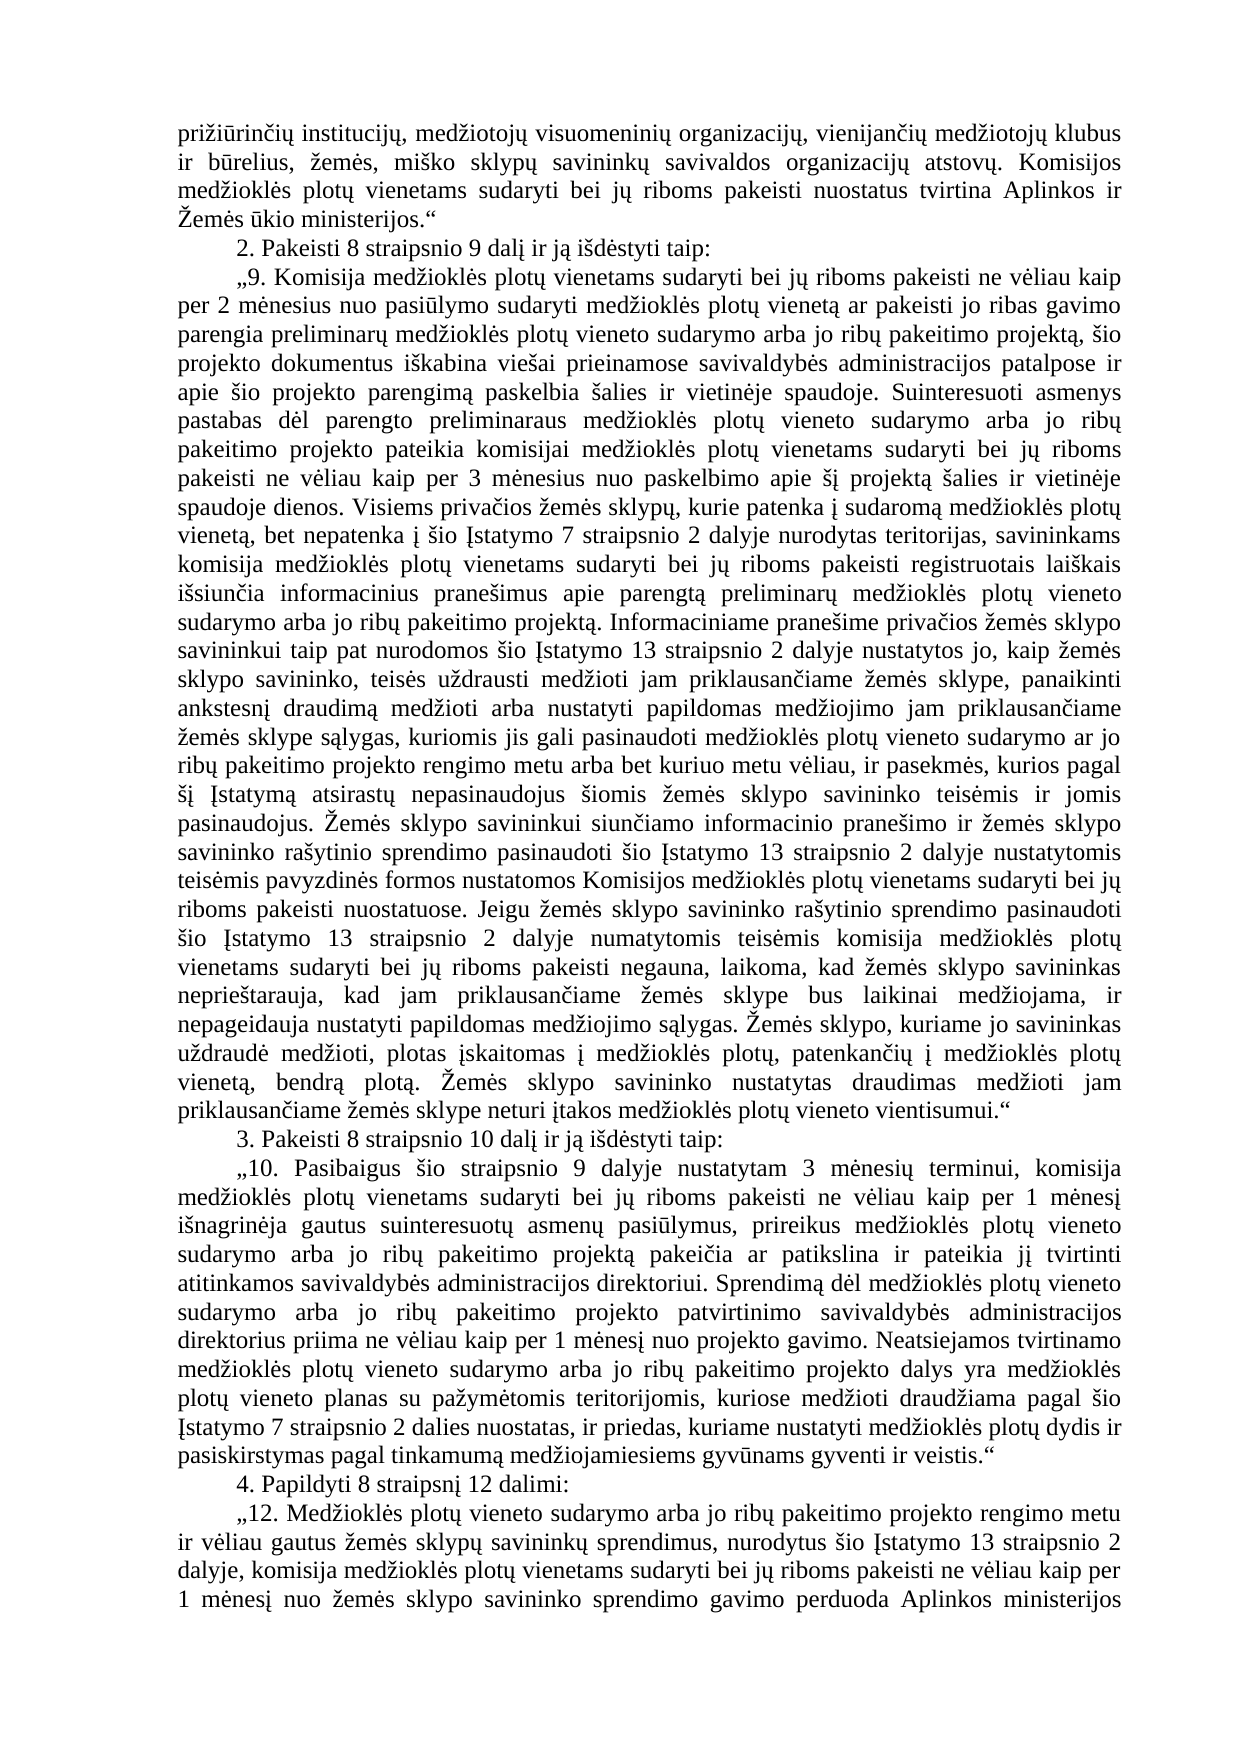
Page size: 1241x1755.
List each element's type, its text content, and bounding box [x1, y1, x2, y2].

text „9. Komisija medžioklės plotų vienetams sudaryti bei jų riboms pakeisti ne vėliau kaip per 2 mėnesius nuo pasiūlymo sudaryti medžioklės plotų vienetą ar pakeisti jo ribas gavimo parengia preliminarų medžioklės plotų vieneto sudarymo arba jo ribų pakeitimo projektą, šio projekto dokumentus iškabina viešai prieinamose savivaldybės administracijos patalpose ir apie šio projekto parengimą paskelbia šalies ir vietinėje spaudoje. Suinteresuoti asmenys pastabas dėl parengto preliminaraus medžioklės plotų vieneto sudarymo arba jo ribų pakeitimo projekto pateikia komisijai medžioklės plotų vienetams sudaryti bei jų riboms pakeisti ne vėliau kaip per 3 mėnesius nuo paskelbimo apie šį projektą šalies ir vietinėje spaudoje dienos. Visiems privačios žemės sklypų, kurie patenka į sudaromą medžioklės plotų vienetą, bet nepatenka į šio Įstatymo 7 straipsnio 2 dalyje nurodytas teritorijas, savininkams komisija medžioklės plotų vienetams sudaryti bei jų riboms pakeisti registruotais laiškais išsiunčia informacinius pranešimus apie parengtą preliminarų medžioklės plotų vieneto sudarymo arba jo ribų pakeitimo projektą. Informaciniame pranešime privačios žemės sklypo savininkui taip pat nurodomos šio Įstatymo 13 straipsnio 2 dalyje nustatytos jo, kaip žemės sklypo savininko, teisės uždrausti medžioti jam priklausančiame žemės sklype, panaikinti ankstesnį draudimą medžioti arba nustatyti papildomas medžiojimo jam priklausančiame žemės sklype sąlygas, kuriomis jis gali pasinaudoti medžioklės plotų vieneto sudarymo ar jo ribų pakeitimo projekto rengimo metu arba bet kuriuo metu vėliau, ir pasekmės, kurios pagal šį Įstatymą atsirastų nepasinaudojus šiomis žemės sklypo savininko teisėmis ir jomis pasinaudojus. Žemės sklypo savininkui siunčiamo informacinio pranešimo ir žemės sklypo savininko rašytinio sprendimo pasinaudoti šio Įstatymo 13 straipsnio 2 dalyje nustatytomis teisėmis pavyzdinės formos nustatomos Komisijos medžioklės plotų vienetams sudaryti bei jų riboms pakeisti nuostatuose. Jeigu žemės sklypo savininko rašytinio sprendimo pasinaudoti šio Įstatymo 13 straipsnio 2 dalyje numatytomis teisėmis komisija medžioklės plotų vienetams sudaryti bei jų riboms pakeisti negauna, laikoma, kad žemės sklypo savininkas neprieštarauja, kad jam priklausančiame žemės sklype bus laikinai medžiojama, ir nepageidauja nustatyti papildomas medžiojimo sąlygas. Žemės sklypo, kuriame jo savininkas uždraudė medžioti, plotas įskaitomas į medžioklės plotų, patenkančių į medžioklės plotų vienetą, bendrą plotą. Žemės sklypo savininko nustatytas draudimas medžioti jam priklausančiame žemės sklype neturi įtakos medžioklės plotų vieneto vientisumui.“ [177, 262, 1122, 1124]
text 4. Papildyti 8 straipsnį 12 dalimi: [177, 1469, 1122, 1498]
text 2. Pakeisti 8 straipsnio 9 dalį ir ją išdėstyti taip: [177, 233, 1122, 262]
text prižiūrinčių institucijų, medžiotojų visuomeninių organizacijų, vienijančių medžiotojų klubus ir būrelius, žemės, miško sklypų savininkų savivaldos organizacijų atstovų. Komisijos medžioklės plotų vienetams sudaryti bei jų riboms pakeisti nuostatus tvirtina Aplinkos ir Žemės ūkio ministerijos.“ [177, 118, 1122, 233]
text „12. Medžioklės plotų vieneto sudarymo arba jo ribų pakeitimo projekto rengimo metu ir vėliau gautus žemės sklypų savininkų sprendimus, nurodytus šio Įstatymo 13 straipsnio 2 dalyje, komisija medžioklės plotų vienetams sudaryti bei jų riboms pakeisti ne vėliau kaip per 1 mėnesį nuo žemės sklypo savininko sprendimo gavimo perduoda Aplinkos ministerijos [177, 1498, 1122, 1613]
text 3. Pakeisti 8 straipsnio 10 dalį ir ją išdėstyti taip: [177, 1124, 1122, 1153]
text „10. Pasibaigus šio straipsnio 9 dalyje nustatytam 3 mėnesių terminui, komisija medžioklės plotų vienetams sudaryti bei jų riboms pakeisti ne vėliau kaip per 1 mėnesį išnagrinėja gautus suinteresuotų asmenų pasiūlymus, prireikus medžioklės plotų vieneto sudarymo arba jo ribų pakeitimo projektą pakeičia ar patikslina ir pateikia jį tvirtinti atitinkamos savivaldybės administracijos direktoriui. Sprendimą dėl medžioklės plotų vieneto sudarymo arba jo ribų pakeitimo projekto patvirtinimo savivaldybės administracijos direktorius priima ne vėliau kaip per 1 mėnesį nuo projekto gavimo. Neatsiejamos tvirtinamo medžioklės plotų vieneto sudarymo arba jo ribų pakeitimo projekto dalys yra medžioklės plotų vieneto planas su pažymėtomis teritorijomis, kuriose medžioti draudžiama pagal šio Įstatymo 7 straipsnio 2 dalies nuostatas, ir priedas, kuriame nustatyti medžioklės plotų dydis ir pasiskirstymas pagal tinkamumą medžiojamiesiems gyvūnams gyventi ir veistis.“ [177, 1153, 1122, 1469]
